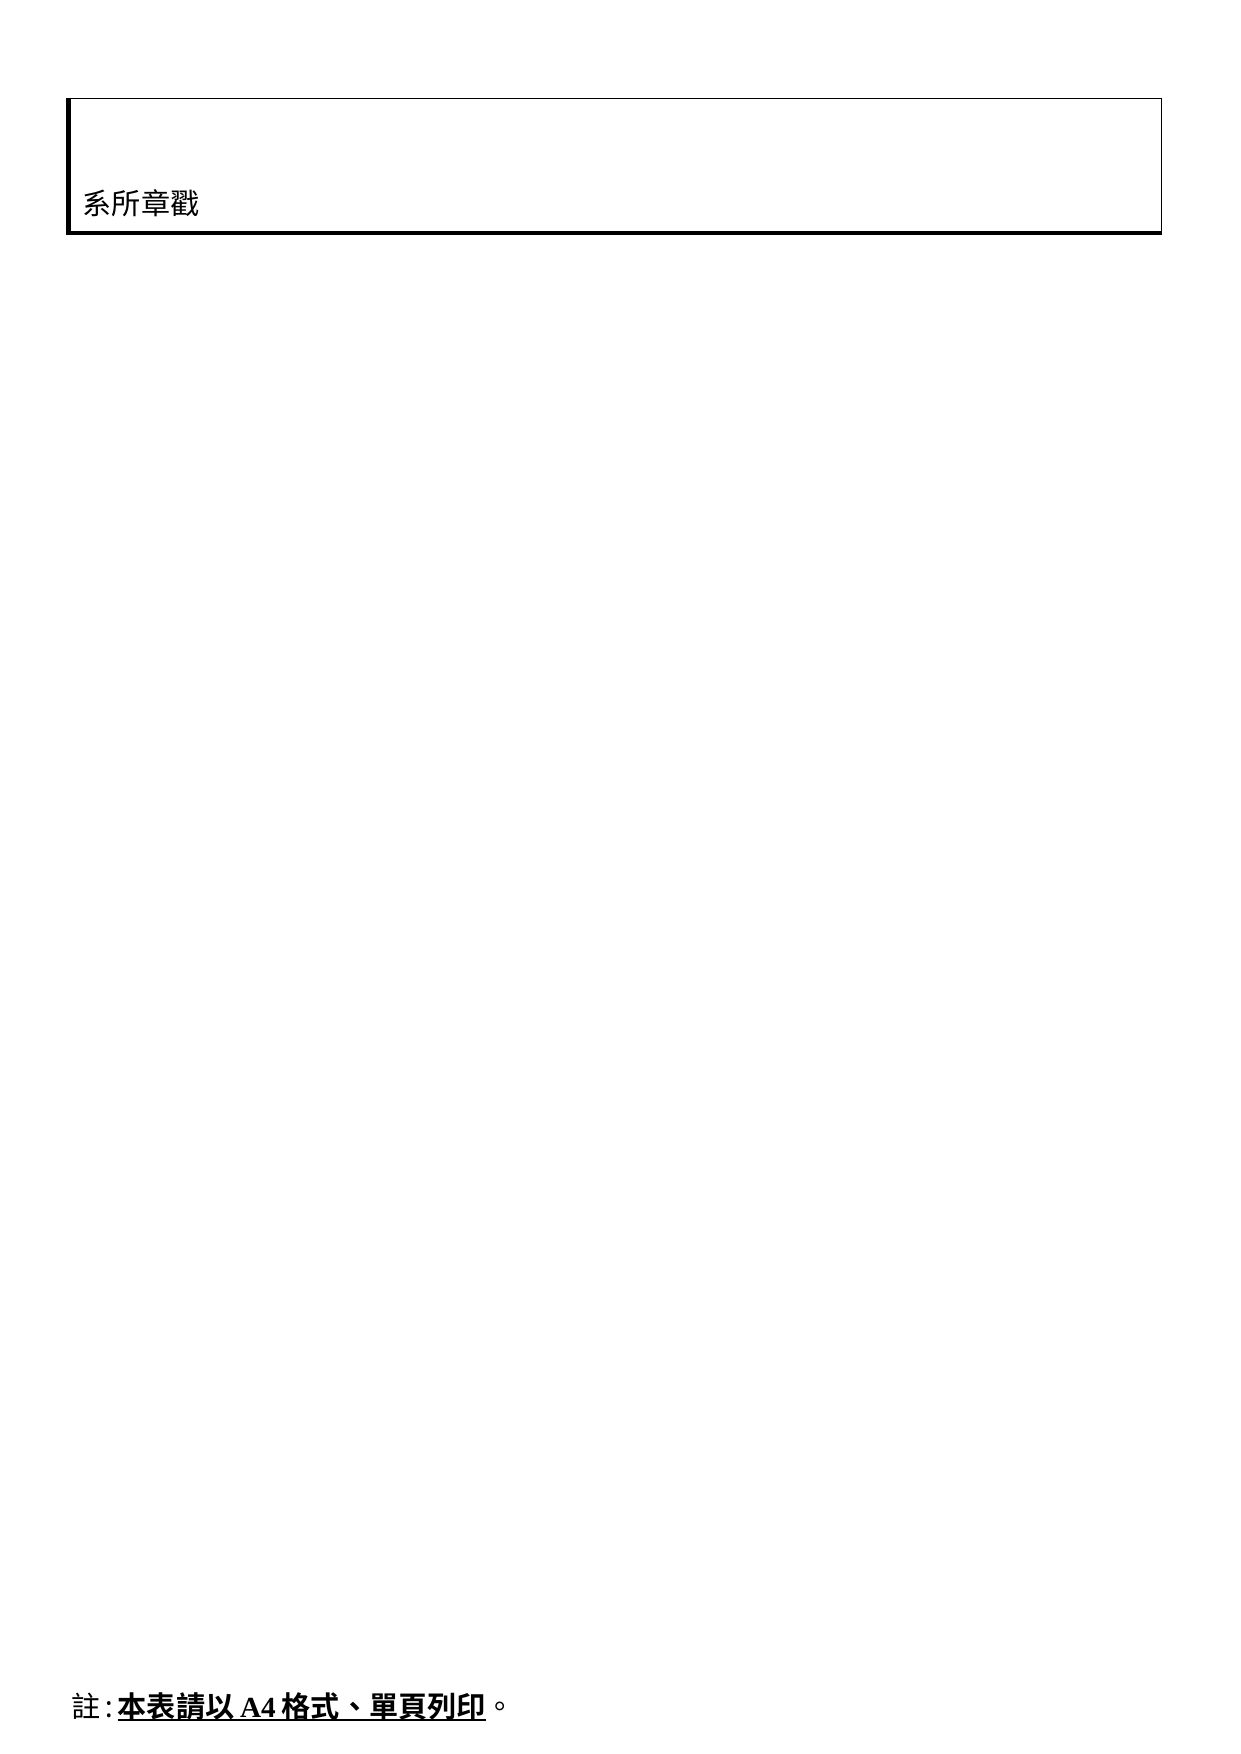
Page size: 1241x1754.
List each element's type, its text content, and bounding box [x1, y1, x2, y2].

table_cell 系所章戳 [71, 99, 1161, 231]
